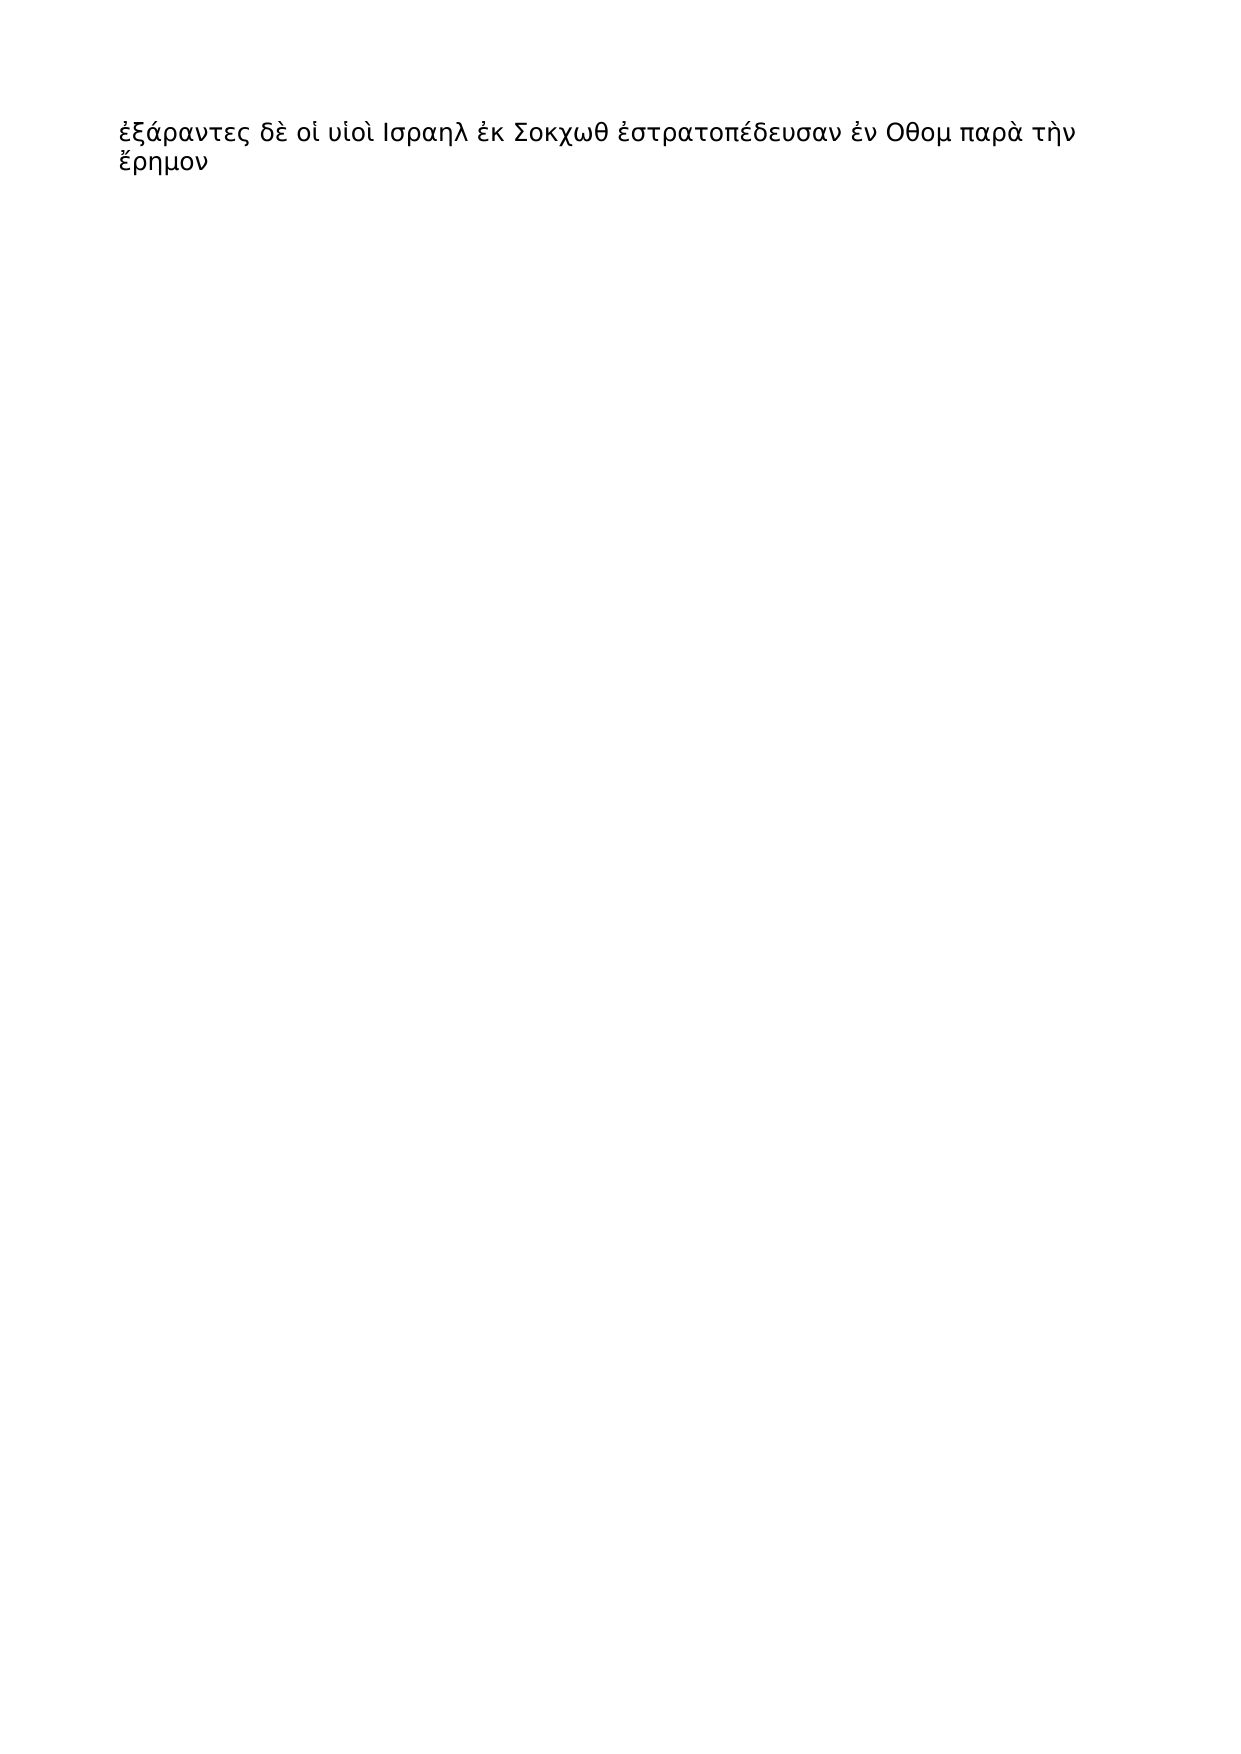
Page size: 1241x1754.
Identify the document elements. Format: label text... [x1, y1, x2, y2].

text ἐξάραντες δὲ οἱ υἱοὶ Ισραηλ ἐκ Σοκχωθ ἐστρατοπέδευσαν ἐν Οθομ παρὰ τὴν ἔρημον [118, 118, 1122, 176]
